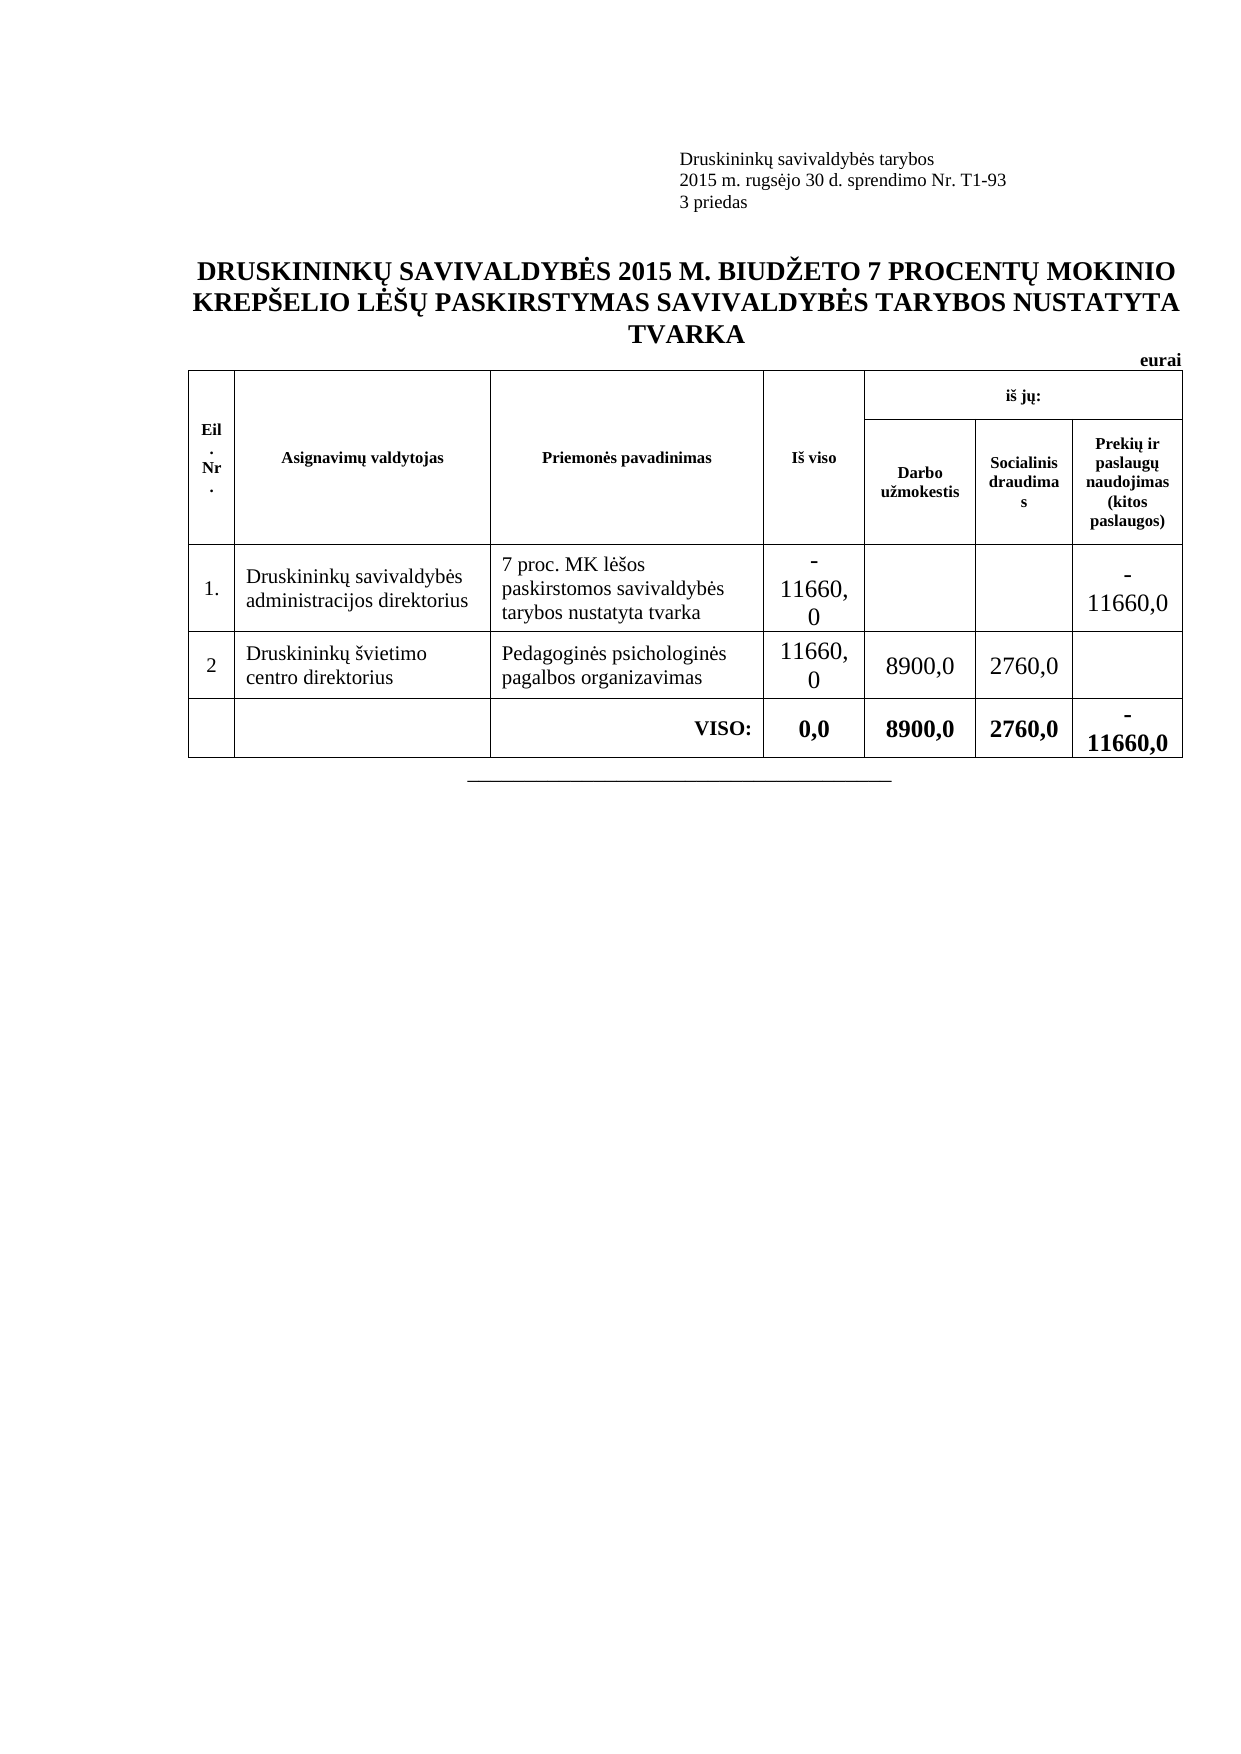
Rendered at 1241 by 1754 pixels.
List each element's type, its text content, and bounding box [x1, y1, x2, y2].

text eurai [177, 349, 1181, 370]
table_cell Prekių ir paslaugų naudojimas (kitos paslaugos) [1073, 420, 1182, 544]
table_cell [189, 699, 234, 757]
text 2015 m. rugsėjo 30 d. sprendimo Nr. T1-93 [177, 169, 1181, 191]
table_cell VISO: [491, 699, 763, 757]
table_cell 1. [189, 545, 234, 631]
table_header iš jų: [865, 371, 1182, 419]
table_cell Socialinis draudimas [976, 420, 1072, 544]
table_cell Darbo užmokestis [865, 420, 975, 544]
table_header Iš viso [764, 371, 864, 544]
table_header Asignavimų valdytojas [235, 371, 490, 544]
table_header Eil. Nr. [189, 371, 234, 544]
table_header Priemonės pavadinimas [491, 371, 763, 544]
table_cell [235, 699, 490, 757]
table_cell 2760,0 [976, 699, 1072, 757]
table_cell Druskininkų švietimo centro direktorius [235, 632, 490, 698]
table_cell [865, 545, 975, 631]
table_cell -11660,0 [1073, 699, 1182, 757]
table_cell [1073, 632, 1182, 698]
text DRUSKININKŲ SAVIVALDYBĖS 2015 M. BIUDŽETO 7 PROCENTŲ MOKINIO KREPŠELIO LĖŠŲ PASKIRSTYMAS SAVIVALDYBĖS TARYBOS NUSTATYTA TVARKA [177, 255, 1196, 349]
text 3 priedas [177, 191, 1181, 212]
table_cell 2 [189, 632, 234, 698]
table_cell 11660,0 [764, 632, 864, 698]
text Druskininkų savivaldybės tarybos [177, 148, 1181, 169]
table_cell 0,0 [764, 699, 864, 757]
table_cell -11660,0 [764, 545, 864, 631]
table_cell 8900,0 [865, 632, 975, 698]
table_cell 2760,0 [976, 632, 1072, 698]
table_cell Pedagoginės psichologinės pagalbos organizavimas [491, 632, 763, 698]
table_cell [976, 545, 1072, 631]
table_cell 8900,0 [865, 699, 975, 757]
text _____________________________________ [177, 758, 1181, 784]
table_cell 7 proc. MK lėšos paskirstomos savivaldybės tarybos nustatyta tvarka [491, 545, 763, 631]
table_cell Druskininkų savivaldybės administracijos direktorius [235, 545, 490, 631]
table_cell -11660,0 [1073, 545, 1182, 631]
